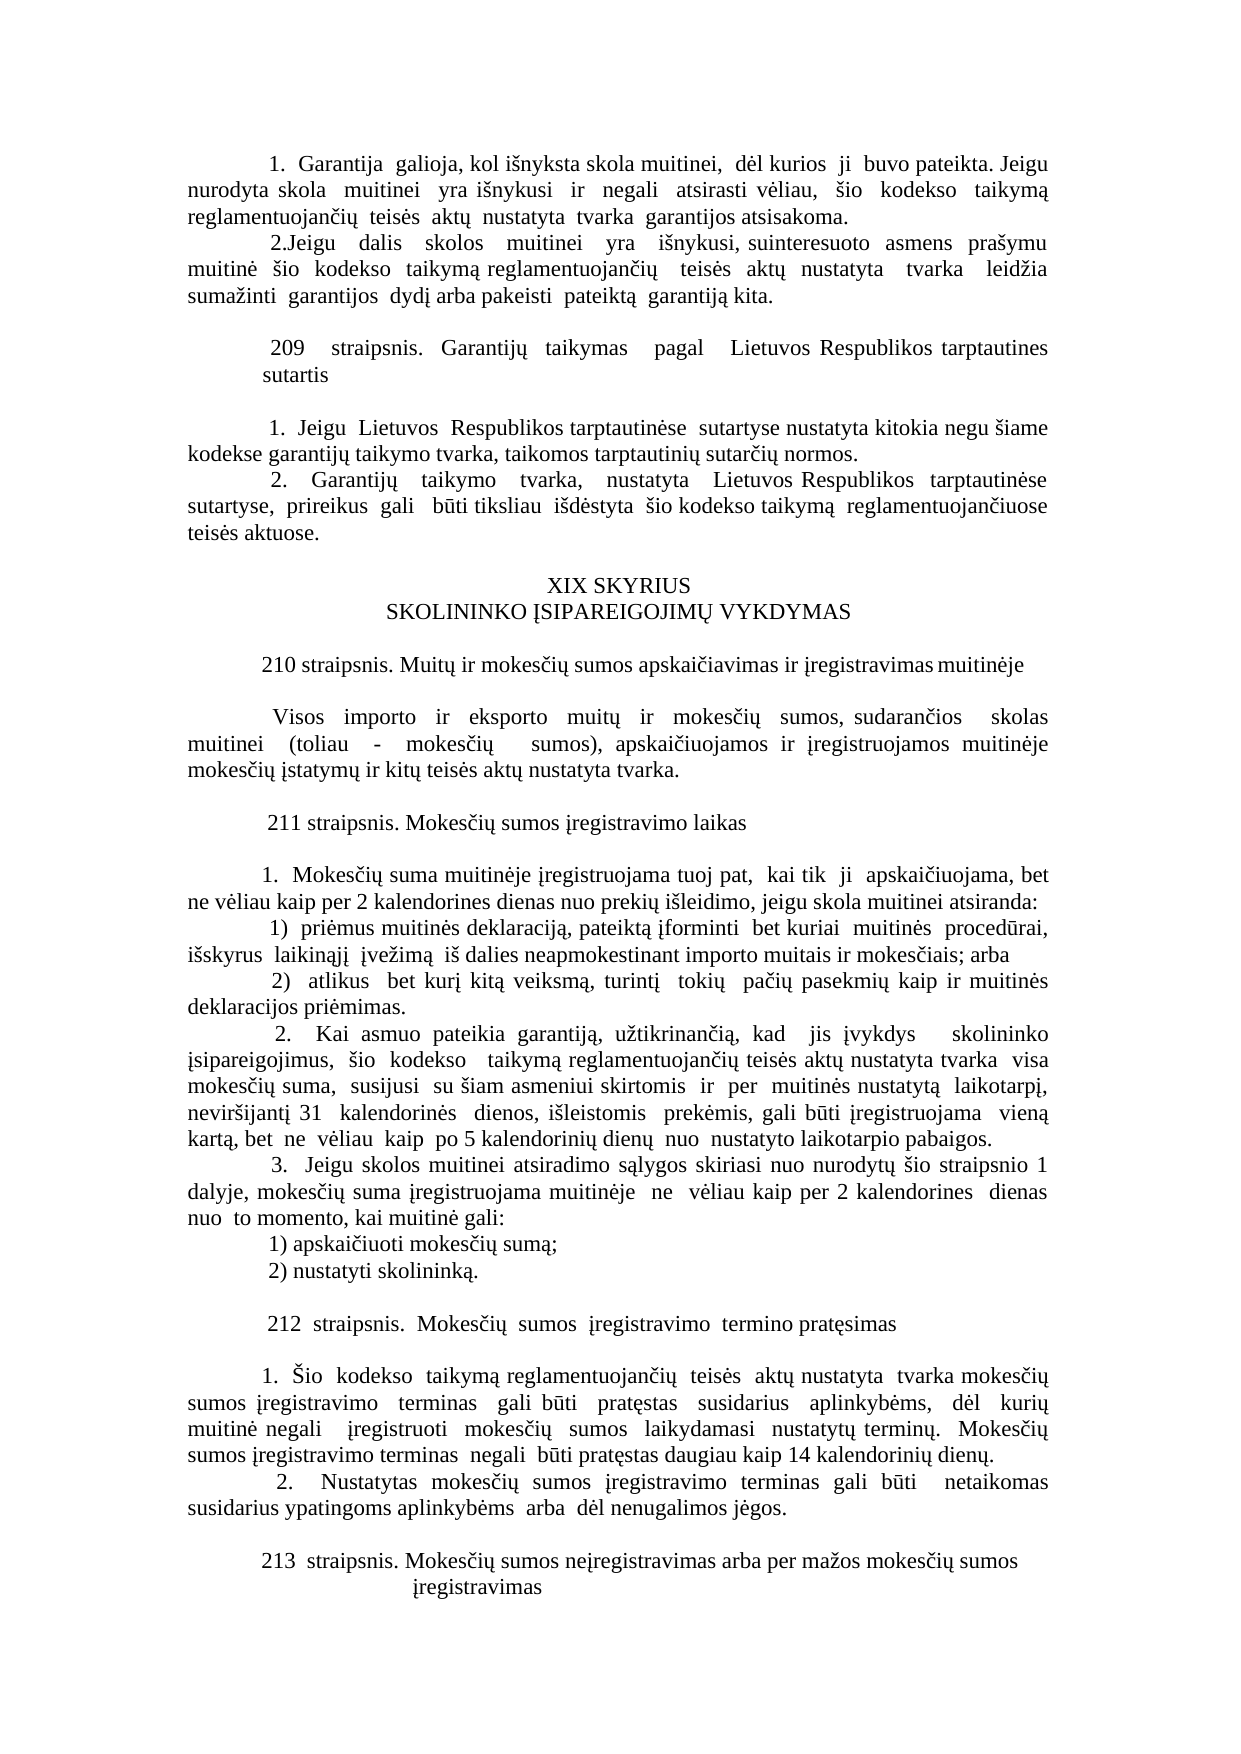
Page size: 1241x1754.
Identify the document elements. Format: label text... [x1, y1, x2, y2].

text įregistravimas [337, 1573, 1050, 1599]
text SKOLININKO ĮSIPAREIGOJIMŲ VYKDYMAS [187, 598, 1050, 624]
text 1. Jeigu Lietuvos Respublikos tarptautinėse sutartyse nustatyta kitokia negu šiame kodekse garantijų taikymo tvarka, taikomos tarptautinių sutarčių normos. [187, 413, 1050, 466]
text 1. Šio kodekso taikymą reglamentuojančių teisės aktų nustatyta tvarka mokesčių sumos įregistravimo terminas gali būti pratęstas susidarius aplinkybėms, dėl kurių muitinė negali įregistruoti mokesčių sumos laikydamasi nustatytų terminų. Mokesčių sumos įregistravimo terminas negali būti pratęstas daugiau kaip 14 kalendorinių dienų. [187, 1362, 1050, 1468]
text 2.Jeigu dalis skolos muitinei yra išnykusi, suinteresuoto asmens prašymu muitinė šio kodekso taikymą reglamentuojančių teisės aktų nustatyta tvarka leidžia sumažinti garantijos dydį arba pakeisti pateiktą garantiją kita. [187, 229, 1050, 308]
text 209 straipsnis. Garantijų taikymas pagal Lietuvos Respublikos tarptautines sutartis [187, 334, 1050, 387]
text 212 straipsnis. Mokesčių sumos įregistravimo termino pratęsimas [187, 1309, 1050, 1336]
text 2. Nustatytas mokesčių sumos įregistravimo terminas gali būti netaikomas susidarius ypatingoms aplinkybėms arba dėl nenugalimos jėgos. [187, 1468, 1050, 1520]
list straipsnis. Mokesčių sumos neįregistravimas arba per mažos mokesčių sumos [261, 1547, 1050, 1573]
text 210 straipsnis. Muitų ir mokesčių sumos apskaičiavimas ir įregistravimas muitinėje [187, 651, 1050, 677]
text 2) atlikus bet kurį kitą veiksmą, turintį tokių pačių pasekmių kaip ir muitinės deklaracijos priėmimas. [187, 967, 1050, 1020]
text 1. Mokesčių suma muitinėje įregistruojama tuoj pat, kai tik ji apskaičiuojama, bet ne vėliau kaip per 2 kalendorines dienas nuo prekių išleidimo, jeigu skola muitinei atsiranda: [187, 862, 1050, 914]
text 2. Kai asmuo pateikia garantiją, užtikrinančią, kad jis įvykdys skolininko įsipareigojimus, šio kodekso taikymą reglamentuojančių teisės aktų nustatyta tvarka visa mokesčių suma, susijusi su šiam asmeniui skirtomis ir per muitinės nustatytą laikotarpį, neviršijantį 31 kalendorinės dienos, išleistomis prekėmis, gali būti įregistruojama vieną kartą, bet ne vėliau kaip po 5 kalendorinių dienų nuo nustatyto laikotarpio pabaigos. [187, 1020, 1050, 1151]
text 1. Garantija galioja, kol išnyksta skola muitinei, dėl kurios ji buvo pateikta. Jeigu nurodyta skola muitinei yra išnykusi ir negali atsirasti vėliau, šio kodekso taikymą reglamentuojančių teisės aktų nustatyta tvarka garantijos atsisakoma. [187, 150, 1050, 229]
text Visos importo ir eksporto muitų ir mokesčių sumos, sudarančios skolas muitinei (toliau - mokesčių sumos), apskaičiuojamos ir įregistruojamos muitinėje mokesčių įstatymų ir kitų teisės aktų nustatyta tvarka. [187, 703, 1050, 782]
text XIX SKYRIUS [187, 572, 1050, 598]
text 3. Jeigu skolos muitinei atsiradimo sąlygos skiriasi nuo nurodytų šio straipsnio 1 dalyje, mokesčių suma įregistruojama muitinėje ne vėliau kaip per 2 kalendorines dienas nuo to momento, kai muitinė gali: [187, 1151, 1050, 1231]
text 2. Garantijų taikymo tvarka, nustatyta Lietuvos Respublikos tarptautinėse sutartyse, prireikus gali būti tiksliau išdėstyta šio kodekso taikymą reglamentuojančiuose teisės aktuose. [187, 466, 1050, 545]
text 1) priėmus muitinės deklaraciją, pateiktą įforminti bet kuriai muitinės procedūrai, išskyrus laikinąjį įvežimą iš dalies neapmokestinant importo muitais ir mokesčiais; arba [187, 914, 1050, 967]
text 1) apskaičiuoti mokesčių sumą; [187, 1231, 1050, 1257]
text 211 straipsnis. Mokesčių sumos įregistravimo laikas [187, 809, 1050, 835]
text 2) nustatyti skolininką. [187, 1257, 1050, 1283]
